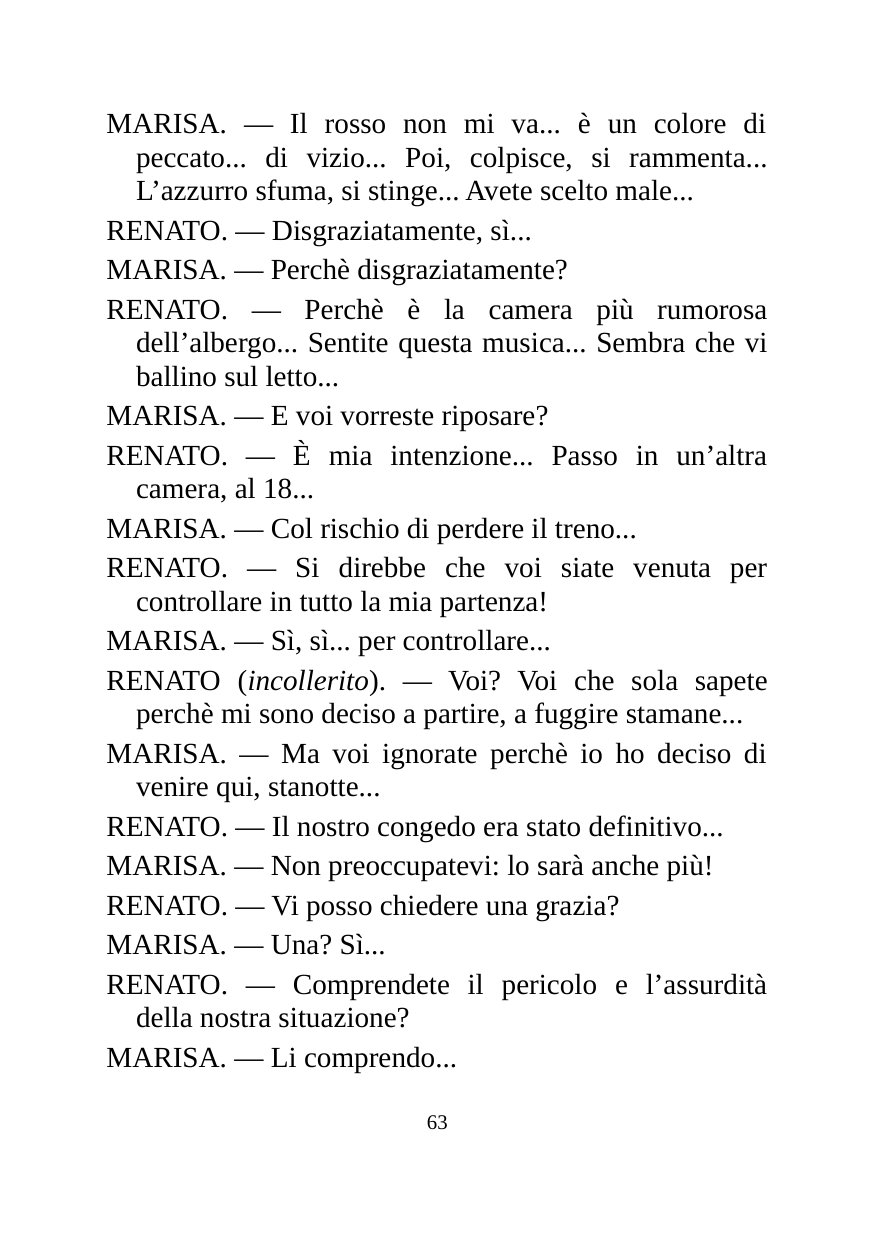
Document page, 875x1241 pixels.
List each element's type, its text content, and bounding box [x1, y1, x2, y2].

text MARISA. — Una? Sì... [106, 927, 768, 961]
text MARISA. — Il rosso non mi va... è un colore di peccato... di vizio... Poi, colpisce, si rammenta... L’azzurro sfuma, si stinge... Avete scelto male... [106, 106, 768, 207]
text MARISA. — Ma voi ignorate perchè io ho deciso di venire qui, stanotte... [106, 736, 768, 803]
text RENATO (incollerito). — Voi? Voi che sola sapete perchè mi sono deciso a partire, a fuggire stamane... [106, 663, 768, 730]
text RENATO. — È mia intenzione... Passo in un’altra camera, al 18... [106, 438, 768, 505]
text MARISA. — Col rischio di perdere il treno... [106, 511, 768, 544]
text MARISA. — Perchè disgraziatamente? [106, 252, 768, 286]
text RENATO. — Si direbbe che voi siate venuta per controllare in tutto la mia partenza! [106, 550, 768, 617]
text RENATO. — Disgraziatamente, sì... [106, 213, 768, 246]
text RENATO. — Vi posso chiedere una grazia? [106, 888, 768, 921]
text MARISA. — Li comprendo... [106, 1040, 768, 1073]
text MARISA. — Sì, sì... per controllare... [106, 623, 768, 657]
text MARISA. — Non preoccupatevi: lo sarà anche più! [106, 848, 768, 882]
text RENATO. — Perchè è la camera più rumorosa dell’albergo... Sentite questa musica... Sembra che vi ballino sul letto... [106, 292, 768, 392]
text RENATO. — Il nostro congedo era stato definitivo... [106, 809, 768, 842]
text MARISA. — E voi vorreste riposare? [106, 398, 768, 432]
text RENATO. — Comprendete il pericolo e l’assurdità della nostra situazione? [106, 967, 768, 1034]
